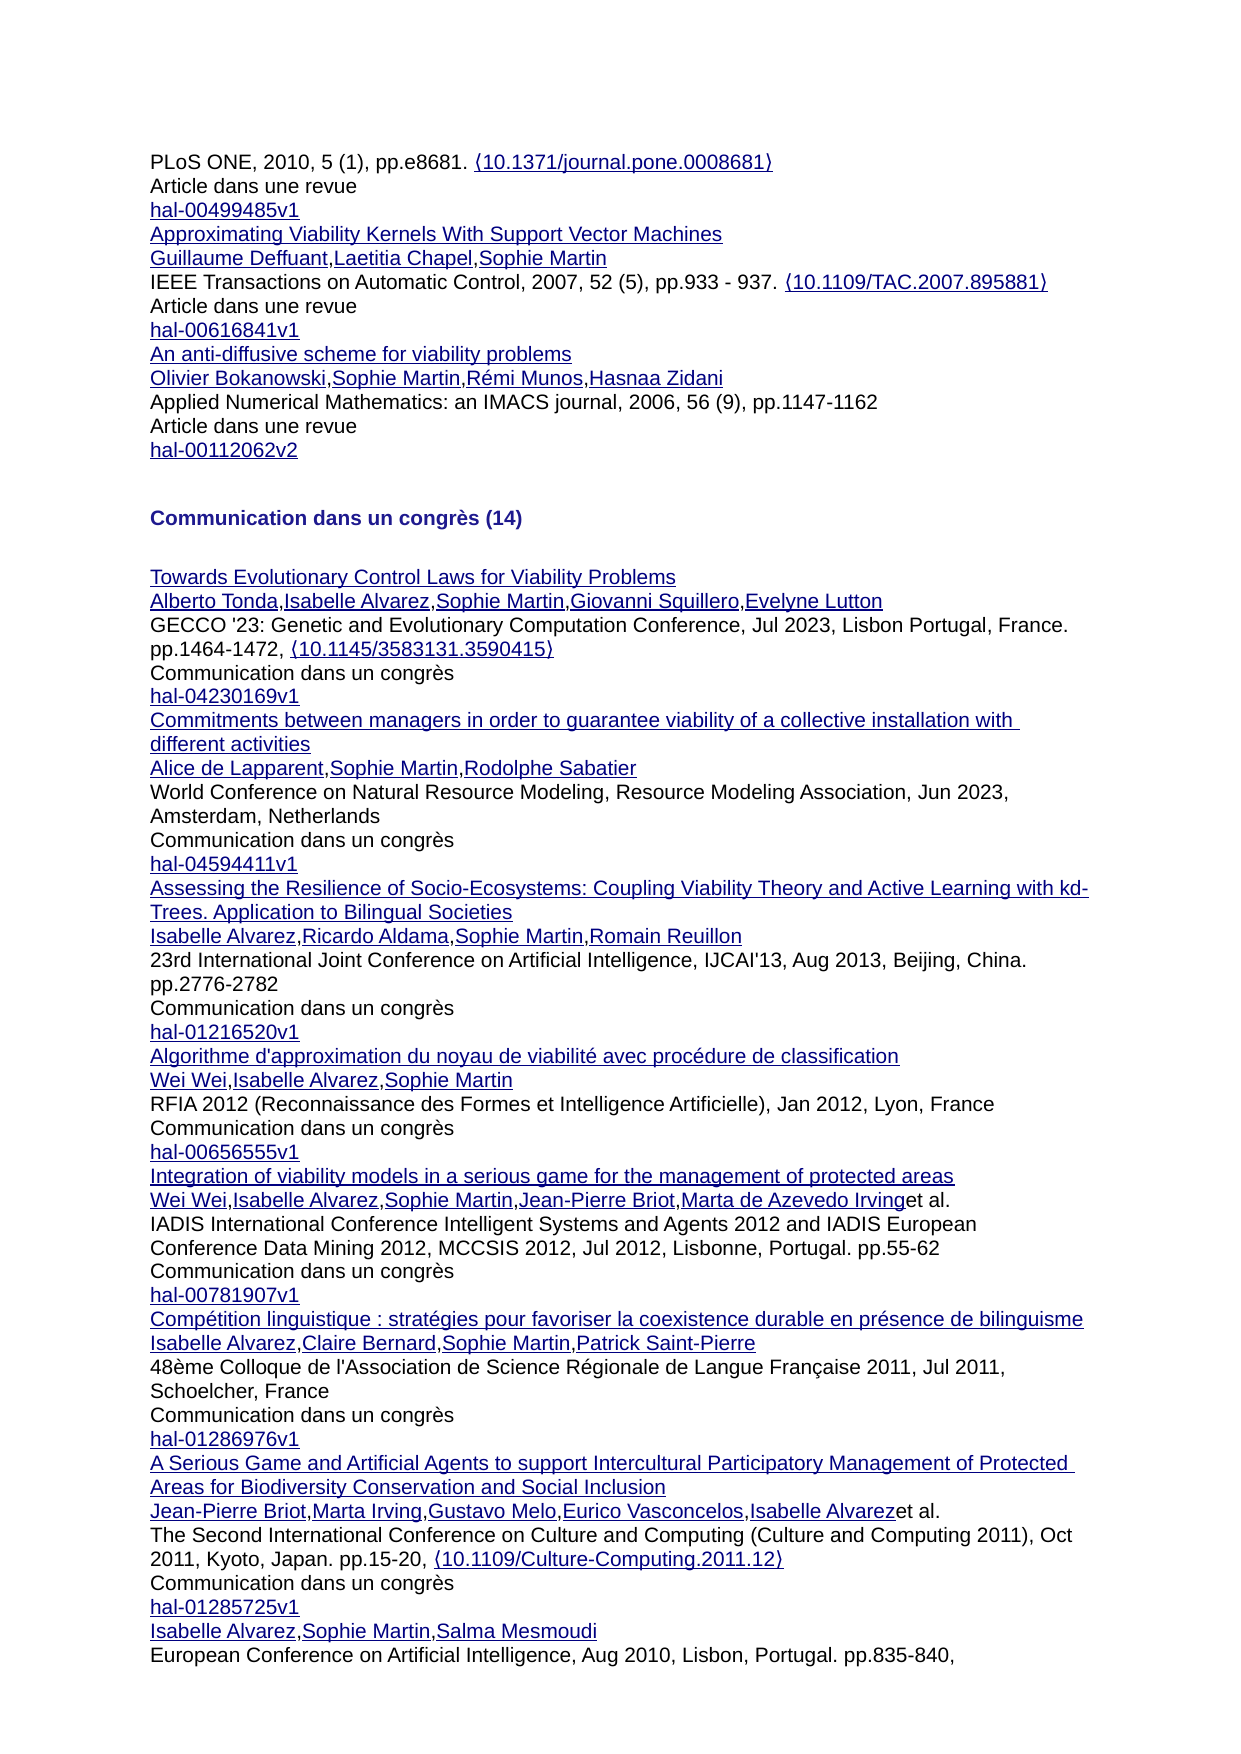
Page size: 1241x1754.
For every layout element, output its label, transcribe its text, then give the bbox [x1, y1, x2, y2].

table_cell Commitments between managers in order to guarantee viability of a collective installation with different activities Alice de Lapparent,Sophie Martin,Rodolphe Sabatier World Conference on Natural Resource Modeling, Resource Modeling Association, Jun 2023, Amsterdam, Netherlands Communication dans un congrès hal-04594411v1 [150, 708, 1090, 876]
table_cell PLoS ONE, 2010, 5 (1), pp.e8681. ⟨10.1371/journal.pone.0008681⟩ Article dans une revue hal-00499485v1 [150, 150, 1090, 222]
table_cell Algorithme d'approximation du noyau de viabilité avec procédure de classification Wei Wei,Isabelle Alvarez,Sophie Martin RFIA 2012 (Reconnaissance des Formes et Intelligence Artificielle), Jan 2012, Lyon, France Communication dans un congrès hal-00656555v1 [150, 1044, 1090, 1163]
subtitle Communication dans un congrès (14) [150, 506, 1090, 530]
table_cell An anti-diffusive scheme for viability problems Olivier Bokanowski,Sophie Martin,Rémi Munos,Hasnaa Zidani Applied Numerical Mathematics: an IMACS journal, 2006, 56 (9), pp.1147-1162 Article dans une revue hal-00112062v2 [150, 342, 1090, 461]
table_header Towards Evolutionary Control Laws for Viability Problems Alberto Tonda,Isabelle Alvarez,Sophie Martin,Giovanni Squillero,Evelyne Lutton GECCO '23: Genetic and Evolutionary Computation Conference, Jul 2023, Lisbon Portugal, France. pp.1464-1472, ⟨10.1145/3583131.3590415⟩ Communication dans un congrès hal-04230169v1 [150, 565, 1090, 708]
table_cell Integration of viability models in a serious game for the management of protected areas Wei Wei,Isabelle Alvarez,Sophie Martin,Jean-Pierre Briot,Marta de Azevedo Irvinget al. IADIS International Conference Intelligent Systems and Agents 2012 and IADIS European Conference Data Mining 2012, MCCSIS 2012, Jul 2012, Lisbonne, Portugal. pp.55-62 Communication dans un congrès hal-00781907v1 [150, 1164, 1090, 1307]
table_cell A Serious Game and Artificial Agents to support Intercultural Participatory Management of Protected Areas for Biodiversity Conservation and Social Inclusion Jean-Pierre Briot,Marta Irving,Gustavo Melo,Eurico Vasconcelos,Isabelle Alvarezet al. The Second International Conference on Culture and Computing (Culture and Computing 2011), Oct 2011, Kyoto, Japan. pp.15-20, ⟨10.1109/Culture-Computing.2011.12⟩ Communication dans un congrès hal-01285725v1 [150, 1451, 1090, 1619]
table_cell Compétition linguistique : stratégies pour favoriser la coexistence durable en présence de bilinguisme Isabelle Alvarez,Claire Bernard,Sophie Martin,Patrick Saint-Pierre 48ème Colloque de l'Association de Science Régionale de Langue Française 2011, Jul 2011, Schoelcher, France Communication dans un congrès hal-01286976v1 [150, 1307, 1090, 1451]
table_cell Describing the Result of a Classifier to the End-User: Geometric-based Sensitivity Isabelle Alvarez,Sophie Martin,Salma Mesmoudi European Conference on Artificial Intelligence, Aug 2010, Lisbon, Portugal. pp.835-840, ⟨10.3233/978-1-60750-606-5-835⟩ Communication dans un congrès hal-01291271v1 [150, 1619, 1090, 1667]
table_cell Approximating Viability Kernels With Support Vector Machines Guillaume Deffuant,Laetitia Chapel,Sophie Martin IEEE Transactions on Automatic Control, 2007, 52 (5), pp.933 - 937. ⟨10.1109/TAC.2007.895881⟩ Article dans une revue hal-00616841v1 [150, 222, 1090, 342]
table_cell Assessing the Resilience of Socio-Ecosystems: Coupling Viability Theory and Active Learning with kd-Trees. Application to Bilingual Societies Isabelle Alvarez,Ricardo Aldama,Sophie Martin,Romain Reuillon 23rd International Joint Conference on Artificial Intelligence, IJCAI'13, Aug 2013, Beijing, China. pp.2776-2782 Communication dans un congrès hal-01216520v1 [150, 876, 1090, 1044]
